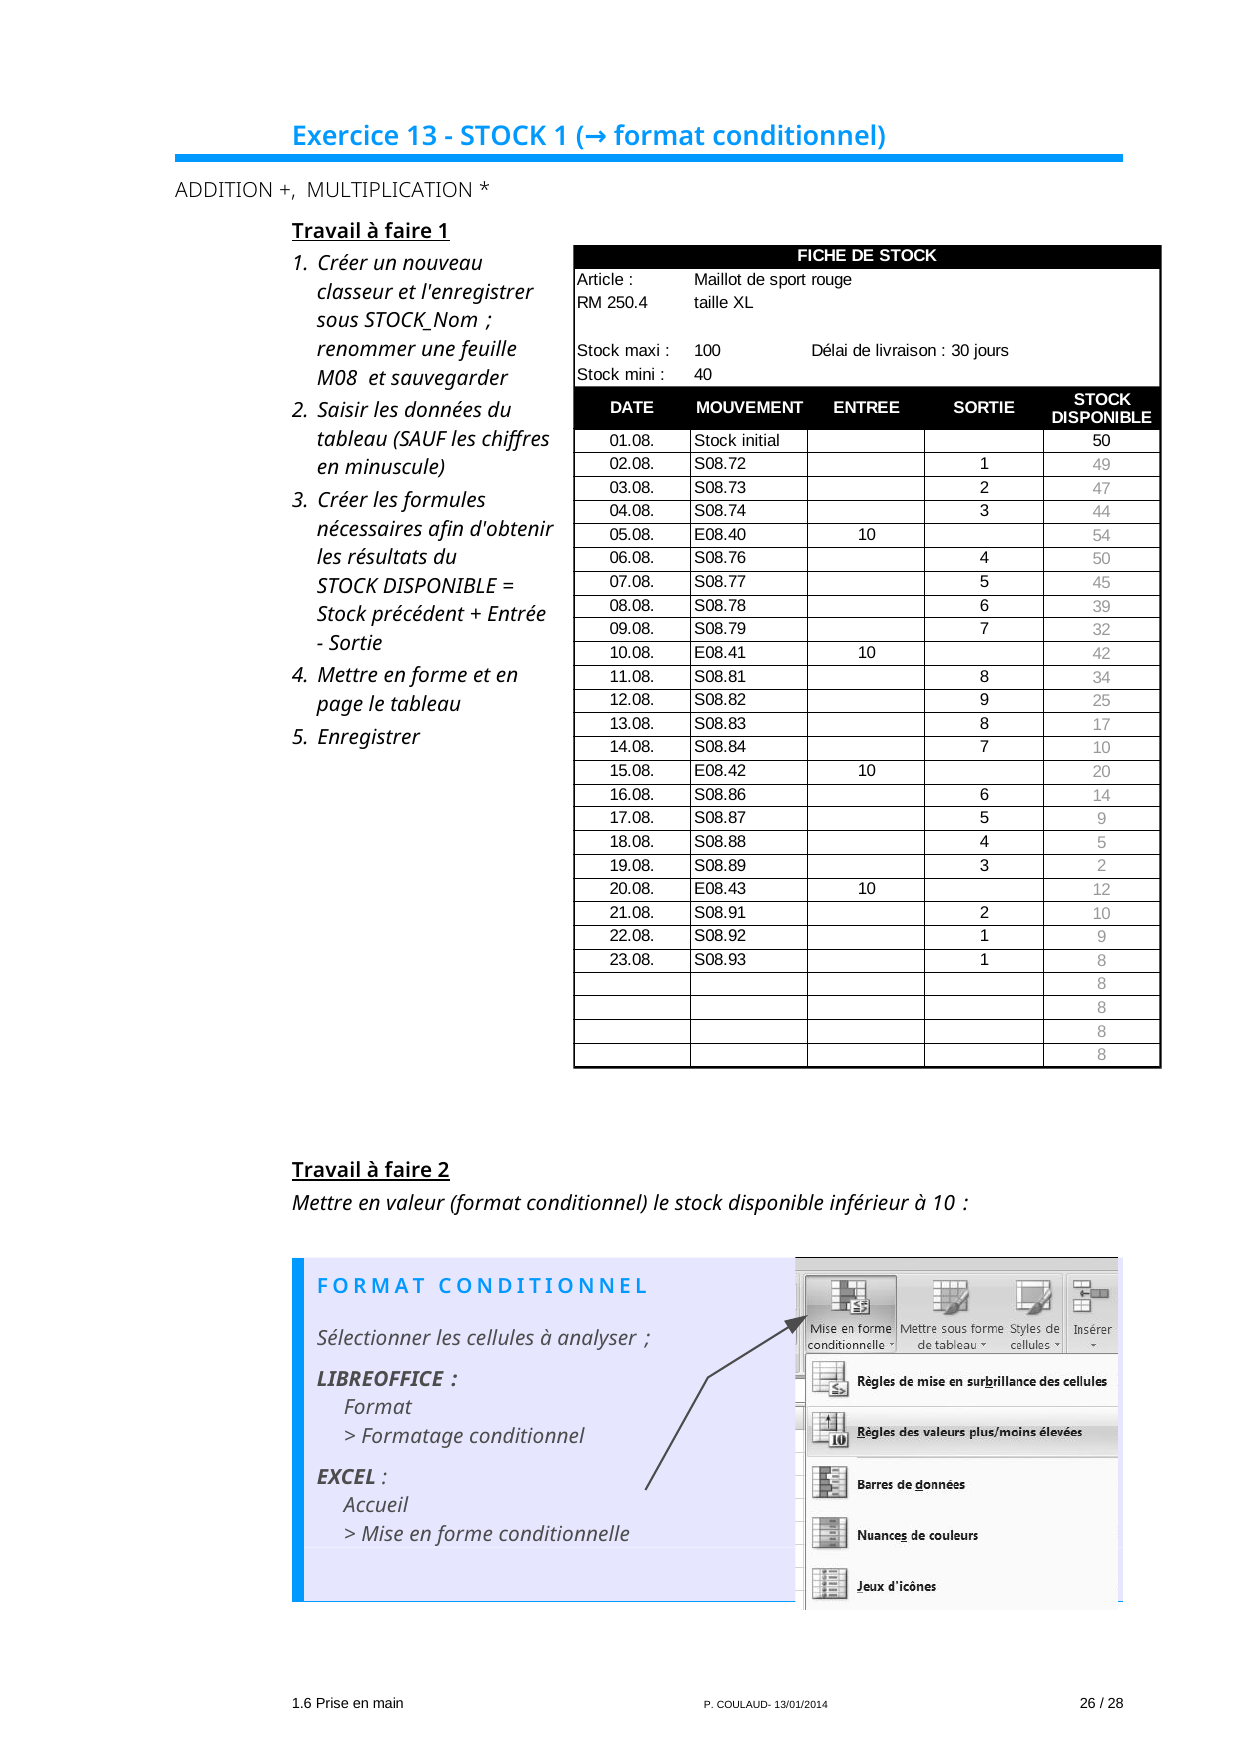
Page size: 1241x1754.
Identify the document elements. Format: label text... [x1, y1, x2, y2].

list Créer les formules nécessaires afin d'obtenir les résultats du STOCK DISPONIBLE = Stock précédent + Entrée - Sortie [575, 548, 690, 571]
list Enregistrer [1044, 737, 1123, 750]
list Créer les formules nécessaires afin d'obtenir les résultats du STOCK DISPONIBLE = Stock précédent + Entrée - Sortie [808, 548, 924, 571]
list Créer les formules nécessaires afin d'obtenir les résultats du STOCK DISPONIBLE = Stock précédent + Entrée - Sortie [691, 524, 807, 547]
subtitle Travail à faire 2 [292, 1155, 1123, 1184]
list Créer les formules nécessaires afin d'obtenir les résultats du STOCK DISPONIBLE = Stock précédent + Entrée - Sortie [925, 596, 1043, 617]
list Mettre en forme et en page le tableau [575, 690, 690, 712]
list Créer les formules nécessaires afin d'obtenir les résultats du STOCK DISPONIBLE = Stock précédent + Entrée - Sortie [925, 501, 1043, 523]
list Saisir les données du tableau (SAUF les chiffres en minuscule) [691, 430, 807, 452]
list Créer les formules nécessaires afin d'obtenir les résultats du STOCK DISPONIBLE = Stock précédent + Entrée - Sortie [691, 618, 807, 641]
list Créer les formules nécessaires afin d'obtenir les résultats du STOCK DISPONIBLE = Stock précédent + Entrée - Sortie [691, 572, 807, 595]
list Créer les formules nécessaires afin d'obtenir les résultats du STOCK DISPONIBLE = Stock précédent + Entrée - Sortie [691, 596, 807, 617]
list Créer les formules nécessaires afin d'obtenir les résultats du STOCK DISPONIBLE = Stock précédent + Entrée - Sortie [575, 618, 690, 641]
list Mettre en forme et en page le tableau [808, 690, 924, 712]
text LIBREOFFICE : Format > Formatage conditionnel [304, 1351, 746, 1449]
list Enregistrer [808, 737, 924, 750]
list Créer les formules nécessaires afin d'obtenir les résultats du STOCK DISPONIBLE = Stock précédent + Entrée - Sortie [575, 524, 690, 547]
list Créer les formules nécessaires afin d'obtenir les résultats du STOCK DISPONIBLE = Stock précédent + Entrée - Sortie [808, 501, 924, 523]
list Créer les formules nécessaires afin d'obtenir les résultats du STOCK DISPONIBLE = Stock précédent + Entrée - Sortie [925, 572, 1043, 595]
list Enregistrer [691, 737, 807, 750]
text Sélectionner les cellules à analyser ; [304, 1311, 795, 1351]
list Enregistrer [925, 737, 1043, 750]
list Créer un nouveau classeur et l'enregistrer sous STOCK_Nom ; renommer une feuille M08 et sauvegarder [575, 269, 1123, 386]
list Créer les formules nécessaires afin d'obtenir les résultats du STOCK DISPONIBLE = Stock précédent + Entrée - Sortie [575, 572, 690, 595]
list Enregistrer [292, 722, 573, 750]
list Créer les formules nécessaires afin d'obtenir les résultats du STOCK DISPONIBLE = Stock précédent + Entrée - Sortie [808, 596, 924, 617]
list Créer les formules nécessaires afin d'obtenir les résultats du STOCK DISPONIBLE = Stock précédent + Entrée - Sortie [925, 618, 1043, 641]
list Saisir les données du tableau (SAUF les chiffres en minuscule) [925, 453, 1043, 476]
text ADDITION +, MULTIPLICATION * [175, 174, 1123, 203]
list Enregistrer [925, 722, 1043, 736]
subtitle STOCK 1 (→ format conditionnel) [175, 117, 1123, 154]
list Créer les formules nécessaires afin d'obtenir les résultats du STOCK DISPONIBLE = Stock précédent + Entrée - Sortie [808, 618, 924, 641]
list Créer les formules nécessaires afin d'obtenir les résultats du STOCK DISPONIBLE = Stock précédent + Entrée - Sortie [691, 548, 807, 571]
picture [795, 1257, 1118, 1610]
list Saisir les données du tableau (SAUF les chiffres en minuscule) [292, 395, 573, 481]
list Enregistrer [808, 722, 924, 736]
list Mettre en forme et en page le tableau [691, 690, 807, 712]
list Saisir les données du tableau (SAUF les chiffres en minuscule) [808, 453, 924, 476]
text [670, 1351, 795, 1449]
list Mettre en forme et en page le tableau [808, 666, 924, 689]
list Créer les formules nécessaires afin d'obtenir les résultats du STOCK DISPONIBLE = Stock précédent + Entrée - Sortie [691, 501, 807, 523]
list Créer les formules nécessaires afin d'obtenir les résultats du STOCK DISPONIBLE = Stock précédent + Entrée - Sortie [925, 548, 1043, 571]
list Créer les formules nécessaires afin d'obtenir les résultats du STOCK DISPONIBLE = Stock précédent + Entrée - Sortie [808, 572, 924, 595]
list Créer les formules nécessaires afin d'obtenir les résultats du STOCK DISPONIBLE = Stock précédent + Entrée - Sortie [808, 524, 924, 547]
subtitle Format conditionnel [304, 1259, 795, 1310]
list Enregistrer [1044, 722, 1123, 736]
list Créer les formules nécessaires afin d'obtenir les résultats du STOCK DISPONIBLE = Stock précédent + Entrée - Sortie [575, 501, 690, 523]
list Saisir les données du tableau (SAUF les chiffres en minuscule) [575, 453, 690, 476]
text Mettre en valeur (format conditionnel) le stock disponible inférieur à 10 : [292, 1188, 1123, 1245]
subtitle Travail à faire 1 [292, 216, 1123, 244]
list Créer les formules nécessaires afin d'obtenir les résultats du STOCK DISPONIBLE = Stock précédent + Entrée - Sortie [925, 524, 1043, 547]
list Créer les formules nécessaires afin d'obtenir les résultats du STOCK DISPONIBLE = Stock précédent + Entrée - Sortie [292, 485, 573, 656]
list Mettre en forme et en page le tableau [1044, 666, 1123, 689]
list Saisir les données du tableau (SAUF les chiffres en minuscule) [925, 430, 1043, 452]
list Mettre en forme et en page le tableau [691, 666, 807, 689]
list Créer un nouveau classeur et l'enregistrer sous STOCK_Nom ; renommer une feuille M08 et sauvegarder [292, 248, 573, 391]
list Saisir les données du tableau (SAUF les chiffres en minuscule) [691, 453, 807, 476]
list Saisir les données du tableau (SAUF les chiffres en minuscule) [1044, 430, 1123, 452]
list Saisir les données du tableau (SAUF les chiffres en minuscule) [1044, 453, 1123, 476]
list Enregistrer [575, 737, 690, 750]
list Enregistrer [575, 722, 690, 736]
list Mettre en forme et en page le tableau [925, 690, 1043, 712]
text EXCEL : Accueil > Mise en forme conditionnelle [304, 1449, 795, 1547]
list Mettre en forme et en page le tableau [925, 666, 1043, 689]
list Saisir les données du tableau (SAUF les chiffres en minuscule) [575, 430, 690, 452]
list Créer les formules nécessaires afin d'obtenir les résultats du STOCK DISPONIBLE = Stock précédent + Entrée - Sortie [575, 596, 690, 617]
list Mettre en forme et en page le tableau [1044, 690, 1123, 712]
list Enregistrer [691, 722, 807, 736]
list Saisir les données du tableau (SAUF les chiffres en minuscule) [808, 430, 924, 452]
list Mettre en forme et en page le tableau [575, 666, 690, 689]
list Mettre en forme et en page le tableau [292, 660, 573, 717]
